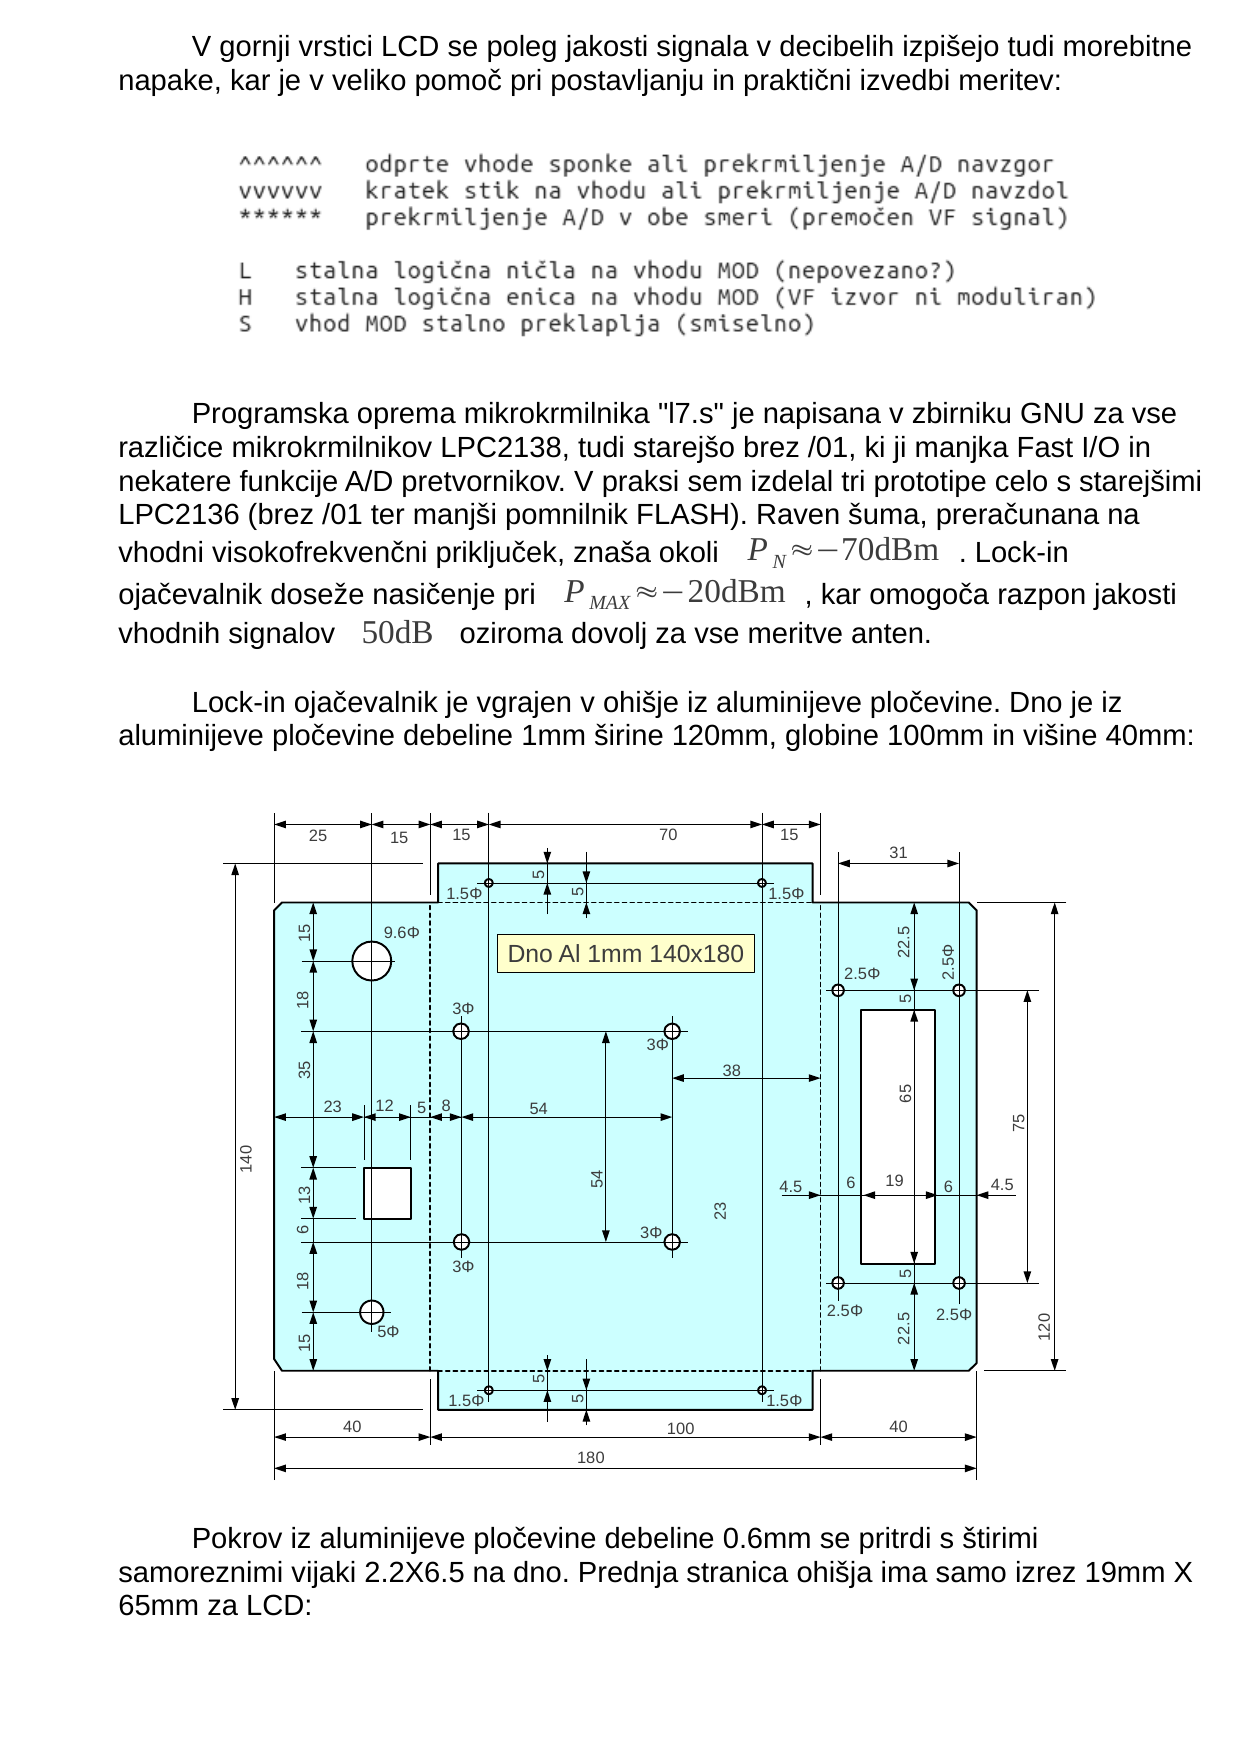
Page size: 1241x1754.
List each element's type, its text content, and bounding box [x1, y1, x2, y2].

text Lock-in ojačevalnik je vgrajen v ohišje iz aluminijeve pločevine. Dno je iz aluminijeve pločevine debeline 1mm širine 120mm, globine 100mm in višine 40mm: [118, 685, 1211, 752]
picture [209, 130, 1120, 363]
text Programska oprema mikrokrmilnika "l7.s" je napisana v zbirniku GNU za vse različice mikrokrmilnikov LPC2138, tudi starejšo brez /01, ki ji manjka Fast I/O in nekatere funkcije A/D pretvornikov. V praksi sem izdelal tri prototipe celo s starejšimi LPC2136 (brez /01 ter manjši pomnilnik FLASH). Raven šuma, preračunana na vhodni visokofrekvenčni priključek, znaša okoli . Lock-in ojačevalnik doseže nasičenje pri , kar omogoča razpon jakosti vhodnih signalov oziroma dovolj za vse meritve anten. [118, 396, 1211, 651]
text Pokrov iz aluminijeve pločevine debeline 0.6mm se pritrdi s štirimi samoreznimi vijaki 2.2X6.5 na dno. Prednja stranica ohišja ima samo izrez 19mm X 65mm za LCD: [118, 1521, 1211, 1622]
text V gornji vrstici LCD se poleg jakosti signala v decibelih izpišejo tudi morebitne napake, kar je v veliko pomoč pri postavljanju in praktični izvedbi meritev: [118, 29, 1211, 97]
